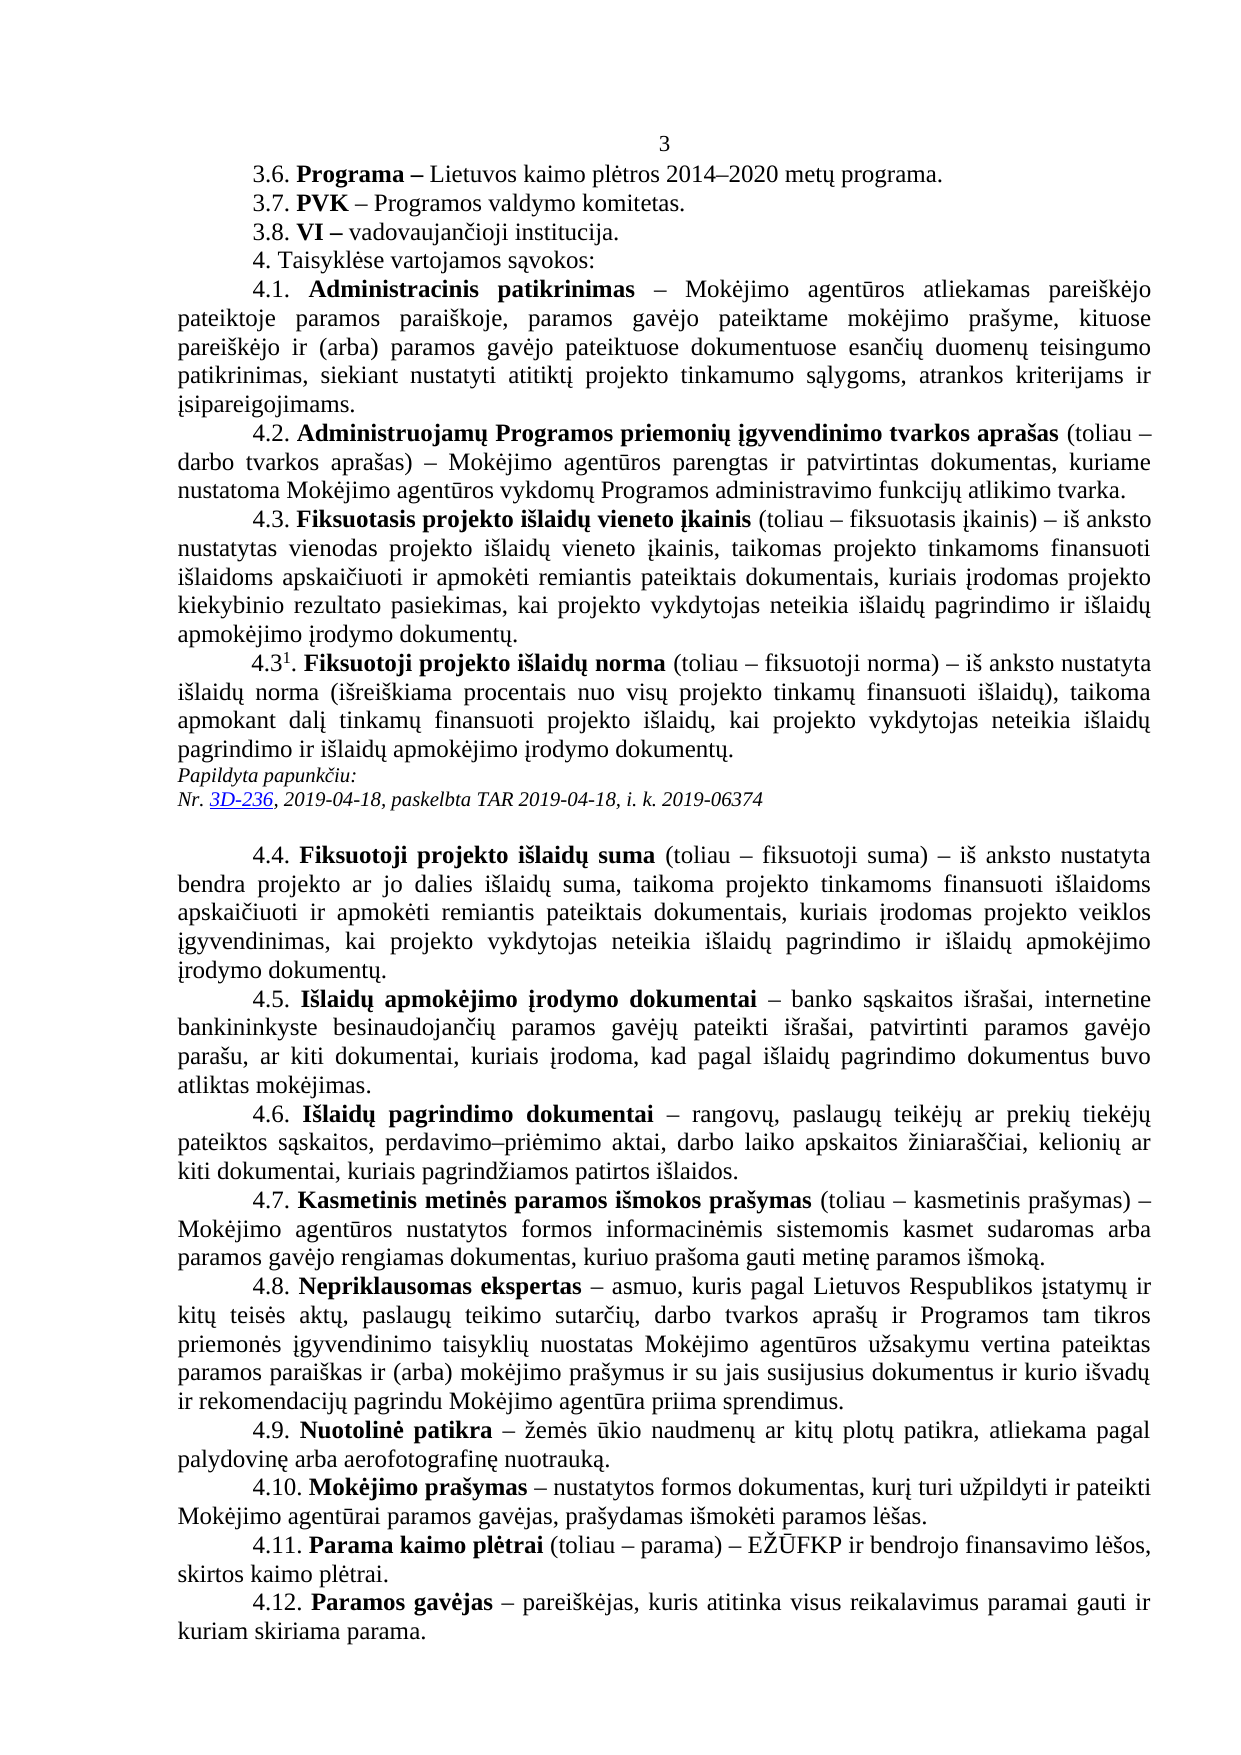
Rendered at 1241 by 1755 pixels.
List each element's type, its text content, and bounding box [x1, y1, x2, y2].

text 4.10. Mokėjimo prašymas – nustatytos formos dokumentas, kurį turi užpildyti ir pateikti Mokėjimo agentūrai paramos gavėjas, prašydamas išmokėti paramos lėšas. [177, 1472, 1152, 1530]
text 4.9. Nuotolinė patikra – žemės ūkio naudmenų ar kitų plotų patikra, atliekama pagal palydovinę arba aerofotografinę nuotrauką. [177, 1415, 1152, 1472]
text 3.7. PVK – Programos valdymo komitetas. [177, 188, 1152, 217]
text 4.8. Nepriklausomas ekspertas – asmuo, kuris pagal Lietuvos Respublikos įstatymų ir kitų teisės aktų, paslaugų teikimo sutarčių, darbo tvarkos aprašų ir Programos tam tikros priemonės įgyvendinimo taisyklių nuostatas Mokėjimo agentūros užsakymu vertina pateiktas paramos paraiškas ir (arba) mokėjimo prašymus ir su jais susijusius dokumentus ir kurio išvadų ir rekomendacijų pagrindu Mokėjimo agentūra priima sprendimus. [177, 1271, 1152, 1415]
text 4.31. Fiksuotoji projekto išlaidų norma (toliau – fiksuotoji norma) – iš anksto nustatyta išlaidų norma (išreiškiama procentais nuo visų projekto tinkamų finansuoti išlaidų), taikoma apmokant dalį tinkamų finansuoti projekto išlaidų, kai projekto vykdytojas neteikia išlaidų pagrindimo ir išlaidų apmokėjimo įrodymo dokumentų. [177, 648, 1152, 763]
text 4.4. Fiksuotoji projekto išlaidų suma (toliau – fiksuotoji suma) – iš anksto nustatyta bendra projekto ar jo dalies išlaidų suma, taikoma projekto tinkamoms finansuoti išlaidoms apskaičiuoti ir apmokėti remiantis pateiktais dokumentais, kuriais įrodomas projekto veiklos įgyvendinimas, kai projekto vykdytojas neteikia išlaidų pagrindimo ir išlaidų apmokėjimo įrodymo dokumentų. [177, 840, 1152, 984]
text 3.6. Programa – Lietuvos kaimo plėtros 2014–2020 metų programa. [177, 159, 1152, 188]
text 4.3. Fiksuotasis projekto išlaidų vieneto įkainis (toliau – fiksuotasis įkainis) – iš anksto nustatytas vienodas projekto išlaidų vieneto įkainis, taikomas projekto tinkamoms finansuoti išlaidoms apskaičiuoti ir apmokėti remiantis pateiktais dokumentais, kuriais įrodomas projekto kiekybinio rezultato pasiekimas, kai projekto vykdytojas neteikia išlaidų pagrindimo ir išlaidų apmokėjimo įrodymo dokumentų. [177, 504, 1152, 648]
text 4.5. Išlaidų apmokėjimo įrodymo dokumentai – banko sąskaitos išrašai, internetine bankininkyste besinaudojančių paramos gavėjų pateikti išrašai, patvirtinti paramos gavėjo parašu, ar kiti dokumentai, kuriais įrodoma, kad pagal išlaidų pagrindimo dokumentus buvo atliktas mokėjimas. [177, 984, 1152, 1099]
text 4.11. Parama kaimo plėtrai (toliau – parama) – EŽŪFKP ir bendrojo finansavimo lėšos, skirtos kaimo plėtrai. [177, 1530, 1152, 1587]
text 4.1. Administracinis patikrinimas – Mokėjimo agentūros atliekamas pareiškėjo pateiktoje paramos paraiškoje, paramos gavėjo pateiktame mokėjimo prašyme, kituose pareiškėjo ir (arba) paramos gavėjo pateiktuose dokumentuose esančių duomenų teisingumo patikrinimas, siekiant nustatyti atitiktį projekto tinkamumo sąlygoms, atrankos kriterijams ir įsipareigojimams. [177, 274, 1152, 418]
text 4. Taisyklėse vartojamos sąvokos: [177, 246, 1152, 274]
text 4.12. Paramos gavėjas – pareiškėjas, kuris atitinka visus reikalavimus paramai gauti ir kuriam skiriama parama. [177, 1587, 1152, 1645]
text Nr. 3D-236, 2019-04-18, paskelbta TAR 2019-04-18, i. k. 2019-06374 [177, 787, 1152, 811]
text 4.7. Kasmetinis metinės paramos išmokos prašymas (toliau – kasmetinis prašymas) – Mokėjimo agentūros nustatytos formos informacinėmis sistemomis kasmet sudaromas arba paramos gavėjo rengiamas dokumentas, kuriuo prašoma gauti metinę paramos išmoką. [177, 1185, 1152, 1271]
text 3.8. VI – vadovaujančioji institucija. [177, 217, 1152, 246]
text Papildyta papunkčiu: [177, 763, 1152, 787]
text 4.2. Administruojamų Programos priemonių įgyvendinimo tvarkos aprašas (toliau – darbo tvarkos aprašas) – Mokėjimo agentūros parengtas ir patvirtintas dokumentas, kuriame nustatoma Mokėjimo agentūros vykdomų Programos administravimo funkcijų atlikimo tvarka. [177, 418, 1152, 504]
text 4.6. Išlaidų pagrindimo dokumentai – rangovų, paslaugų teikėjų ar prekių tiekėjų pateiktos sąskaitos, perdavimo–priėmimo aktai, darbo laiko apskaitos žiniaraščiai, kelionių ar kiti dokumentai, kuriais pagrindžiamos patirtos išlaidos. [177, 1099, 1152, 1185]
